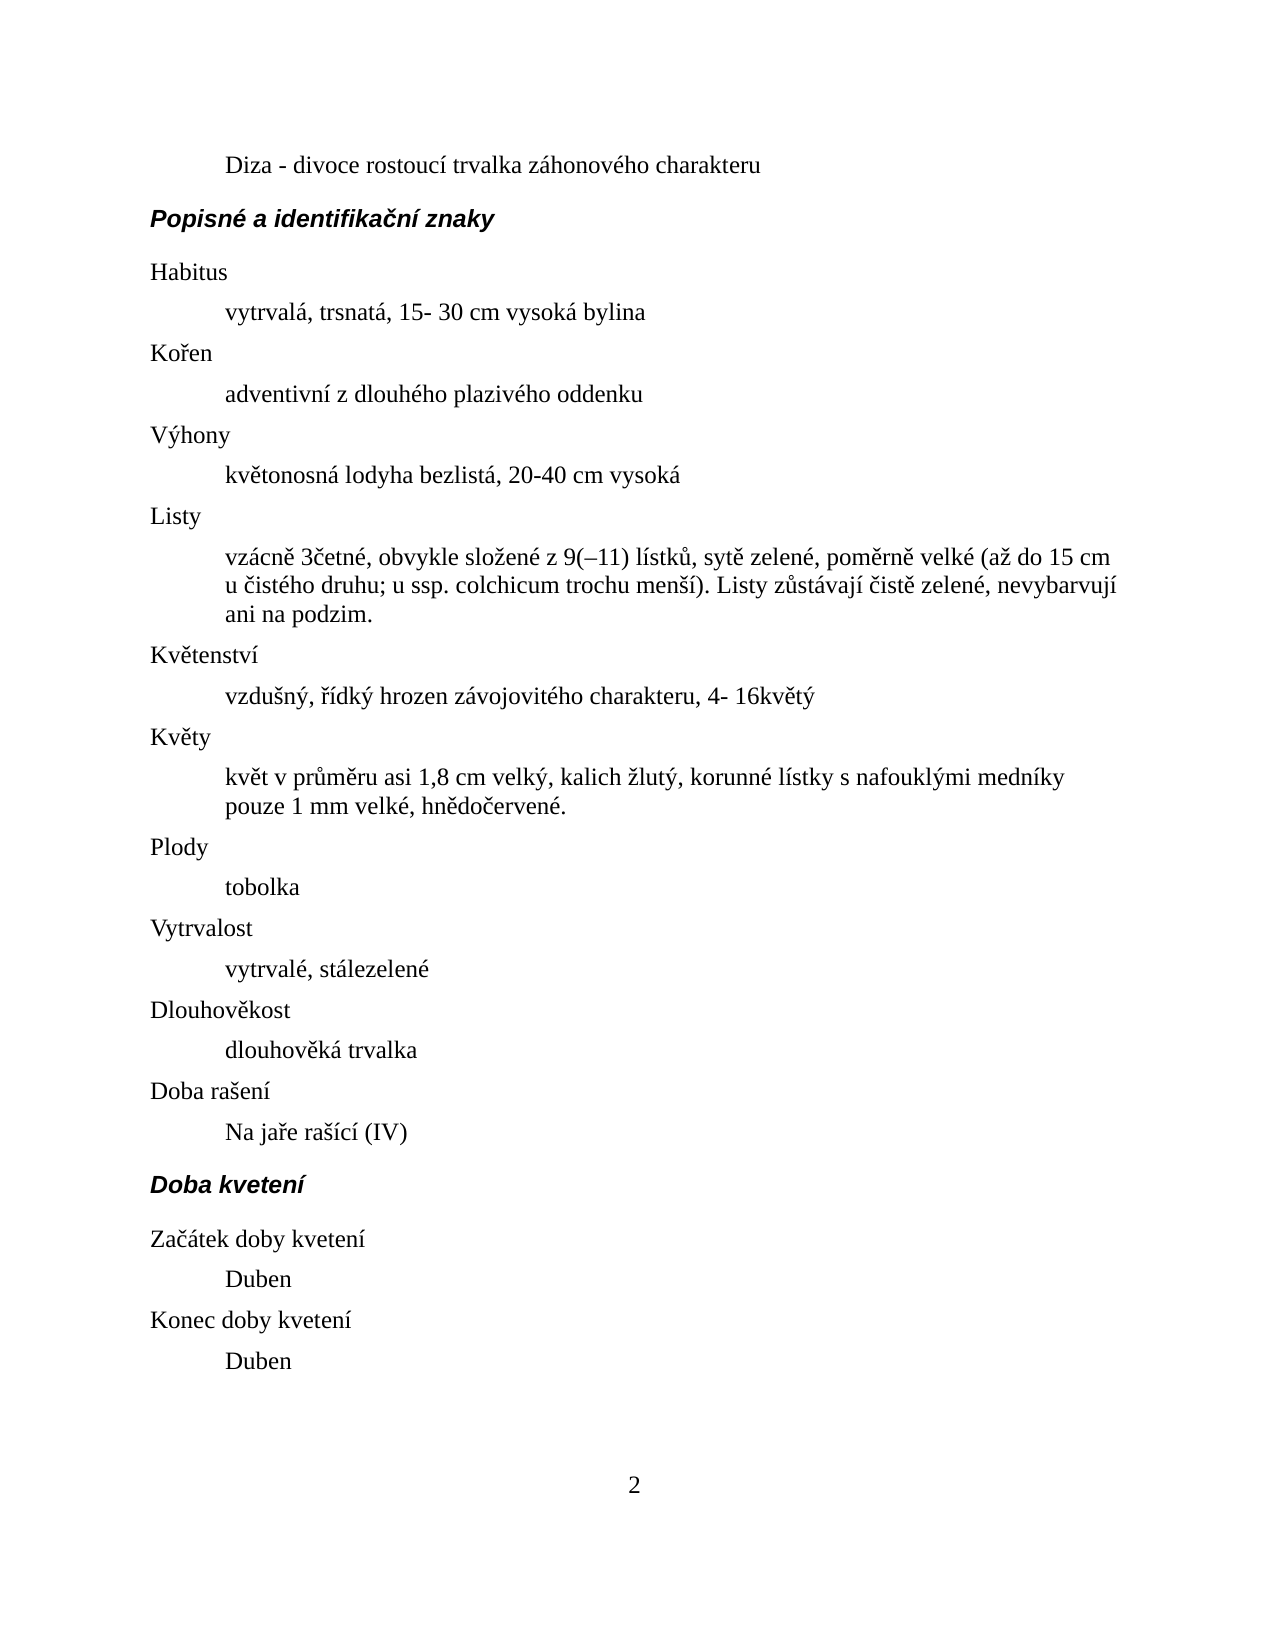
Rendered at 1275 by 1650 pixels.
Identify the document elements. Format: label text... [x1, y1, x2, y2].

text Duben [225, 1264, 1125, 1293]
text Konec doby kvetení [150, 1305, 1125, 1334]
text Kořen [150, 338, 1125, 367]
text adventivní z dlouhého plazivého oddenku [225, 379, 1125, 408]
text Duben [225, 1346, 1125, 1374]
text Květy [150, 722, 1125, 750]
subtitle Popisné a identifikační znaky [150, 204, 1125, 232]
text Začátek doby kvetení [150, 1224, 1125, 1252]
text květonosná lodyha bezlistá, 20-40 cm vysoká [225, 460, 1125, 489]
text Plody [150, 832, 1125, 861]
text Dlouhověkost [150, 995, 1125, 1023]
text Listy [150, 501, 1125, 530]
subtitle Doba kvetení [150, 1171, 1125, 1199]
text Diza - divoce rostoucí trvalka záhonového charakteru [225, 150, 1125, 179]
text vytrvalé, stálezelené [225, 954, 1125, 983]
text Doba rašení [150, 1076, 1125, 1105]
text vzdušný, řídký hrozen závojovitého charakteru, 4- 16květý [225, 681, 1125, 709]
text dlouhověká trvalka [225, 1035, 1125, 1064]
text Habitus [150, 257, 1125, 286]
text květ v průměru asi 1,8 cm velký, kalich žlutý, korunné lístky s nafouklými medníky pouze 1 mm velké, hnědočervené. [225, 762, 1125, 820]
text Květenství [150, 640, 1125, 669]
text tobolka [225, 872, 1125, 901]
text Vytrvalost [150, 913, 1125, 942]
text Výhony [150, 420, 1125, 448]
text vzácně 3četné, obvykle složené z 9(–11) lístků, sytě zelené, poměrně velké (až do 15 cm u čistého druhu; u ssp. colchicum trochu menší). Listy zůstávají čistě zelené, nevybarvují ani na podzim. [225, 542, 1125, 628]
text Na jaře rašící (IV) [225, 1117, 1125, 1146]
text vytrvalá, trsnatá, 15- 30 cm vysoká bylina [225, 297, 1125, 326]
